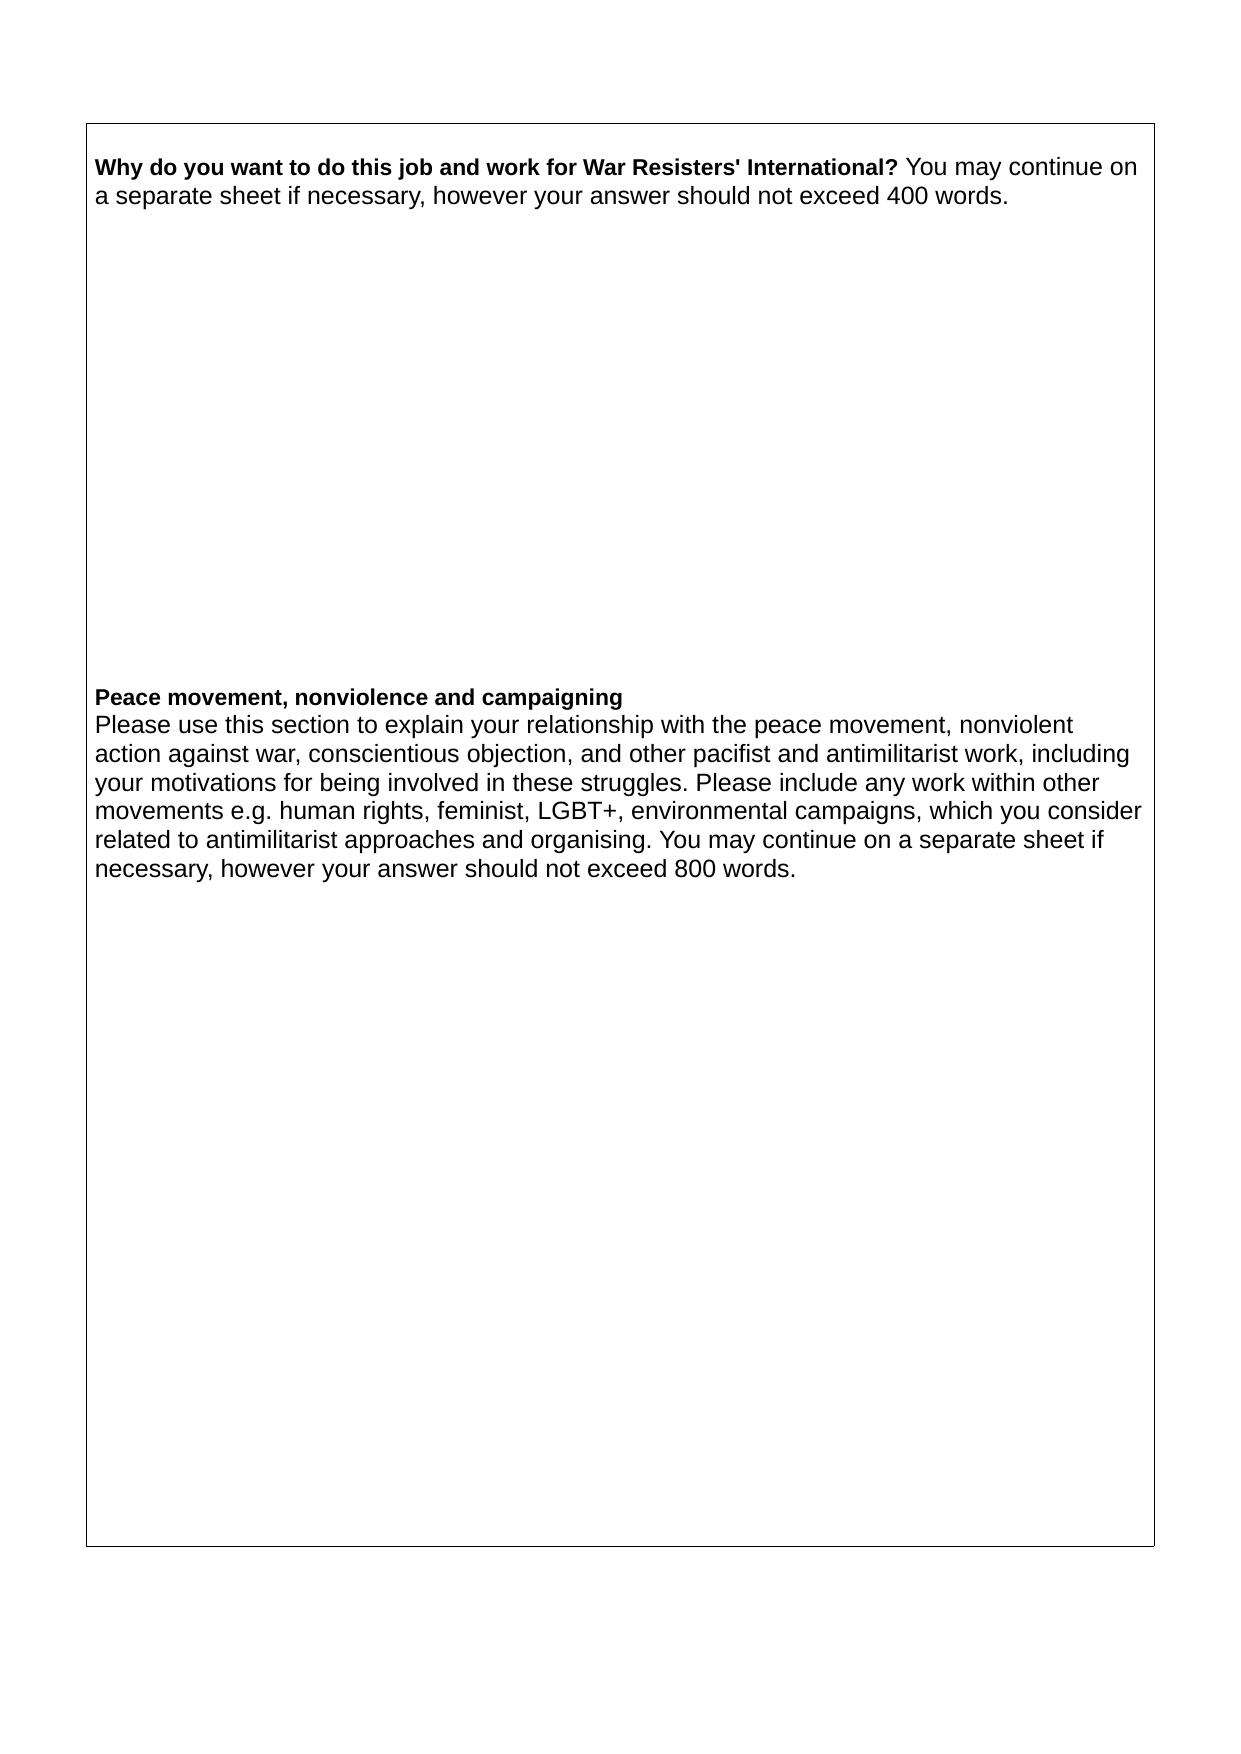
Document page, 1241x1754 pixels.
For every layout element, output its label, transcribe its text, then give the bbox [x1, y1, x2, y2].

text Why do you want to do this job and work for War Resisters' International? You may continue on a separate sheet if necessary, however your answer should not exceed 400 words. [94, 152, 1146, 209]
text Please use this section to explain your relationship with the peace movement, nonviolent action against war, conscientious objection, and other pacifist and antimilitarist work, including your motivations for being involved in these struggles. Please include any work within other movements e.g. human rights, feminist, LGBT+, environmental campaigns, which you consider related to antimilitarist approaches and organising. You may continue on a separate sheet if necessary, however your answer should not exceed 800 words. [94, 710, 1146, 883]
text Peace movement, nonviolence and campaigning [94, 684, 1146, 710]
